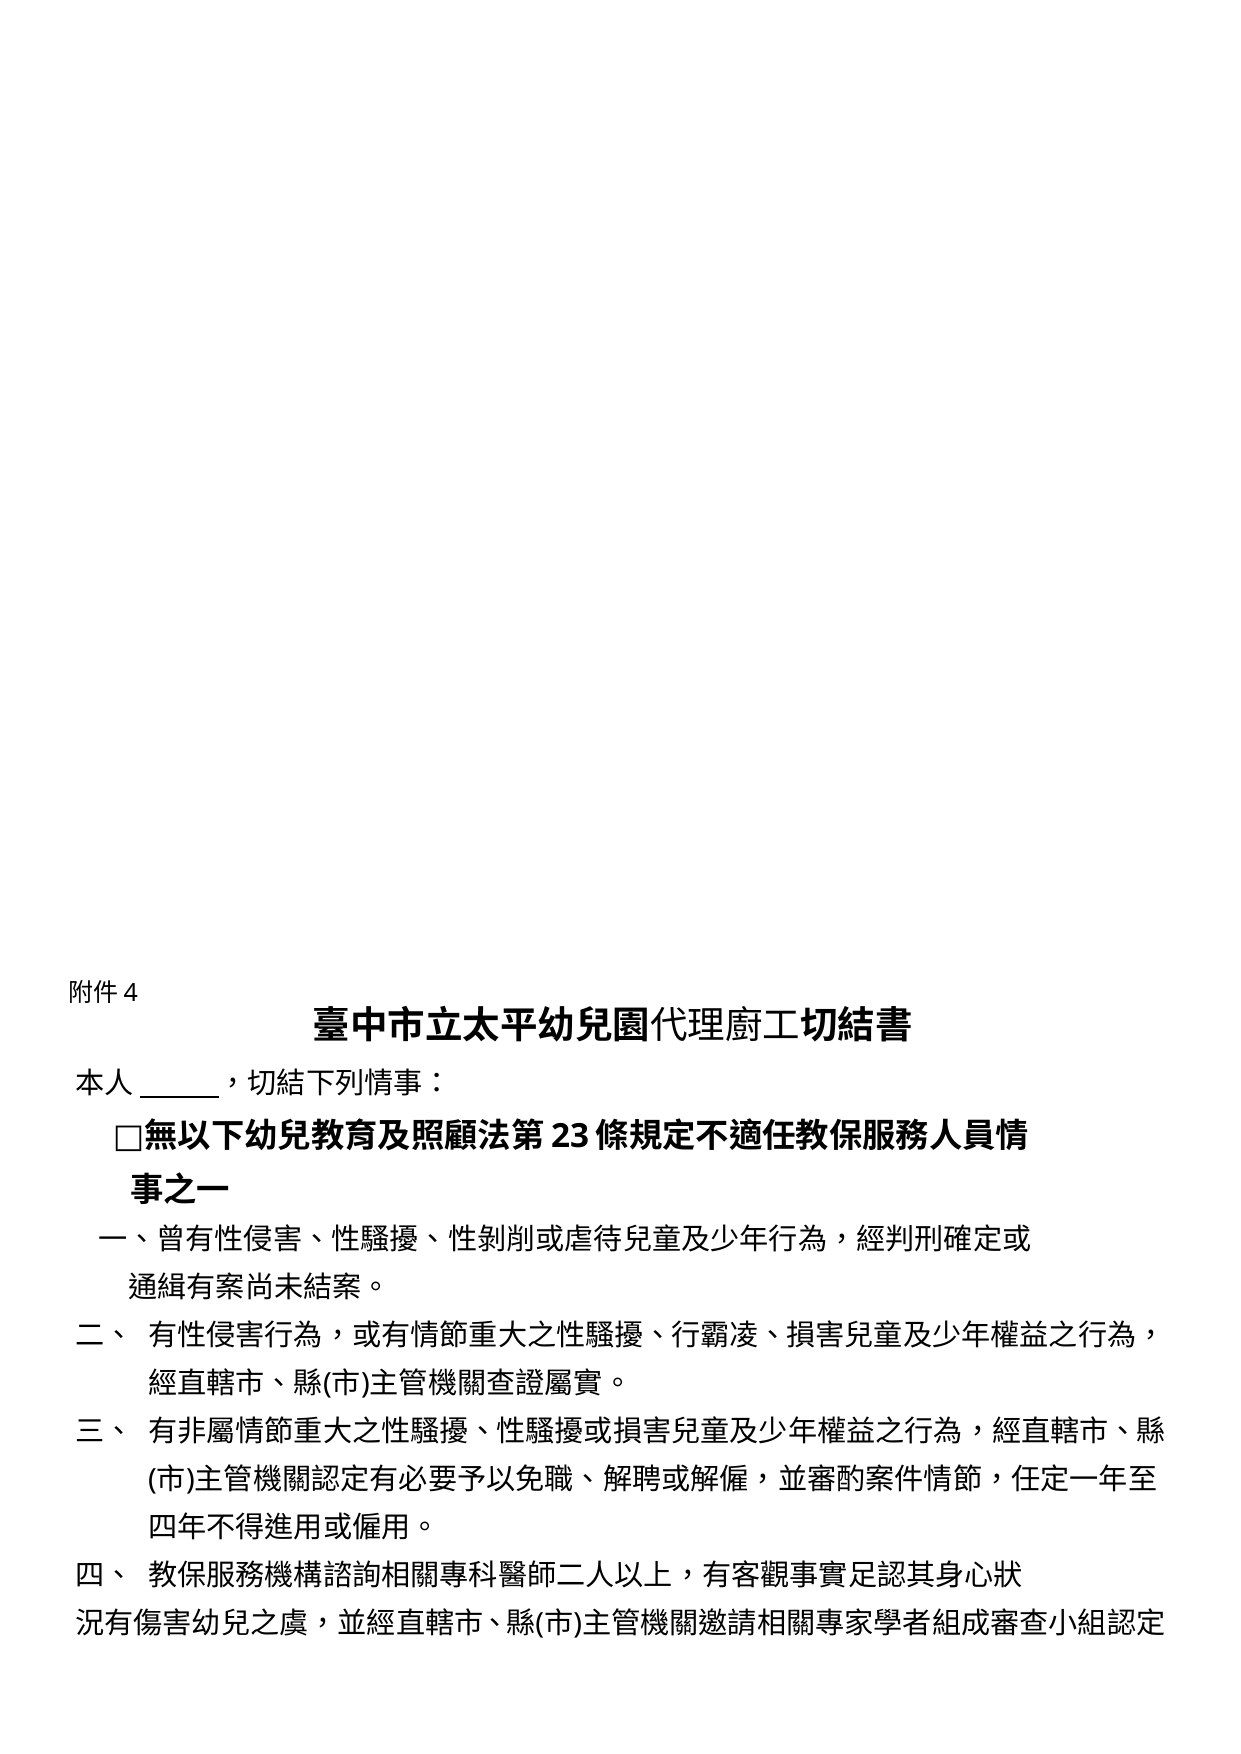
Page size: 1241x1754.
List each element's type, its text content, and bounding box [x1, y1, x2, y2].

text 事之一 [113, 1163, 1165, 1211]
text □無以下幼兒教育及照顧法第23條規定不適任教保服務人員情 [113, 1109, 1165, 1157]
list 有非屬情節重大之性騷擾、性騷擾或損害兒童及少年權益之行為，經直轄市、縣(市)主管機關認定有必要予以免職、解聘或解僱，並審酌案件情節，任定一年至四年不得進用或僱用。 [75, 1403, 1165, 1547]
list 有性侵害行為，或有情節重大之性騷擾、行霸凌、損害兒童及少年權益之行為，經直轄市、縣(市)主管機關查證屬實。 [75, 1307, 1165, 1403]
text 通緝有案尚未結案。 [75, 1259, 1165, 1307]
text 一、曾有性侵害、性騷擾、性剝削或虐待兒童及少年行為，經判刑確定或 [75, 1211, 1165, 1259]
text 附件4 [68, 973, 151, 1009]
text 況有傷害幼兒之虞，並經直轄市、縣(市)主管機關邀請相關專家學者組成審查小組認定 [75, 1595, 1165, 1643]
text 臺中市立太平幼兒園代理廚工切結書 [53, 965, 1165, 1049]
list 教保服務機構諮詢相關專科醫師二人以上，有客觀事實足認其身心狀 [75, 1547, 1165, 1595]
text 本人 ，切結下列情事： [75, 1055, 1165, 1103]
